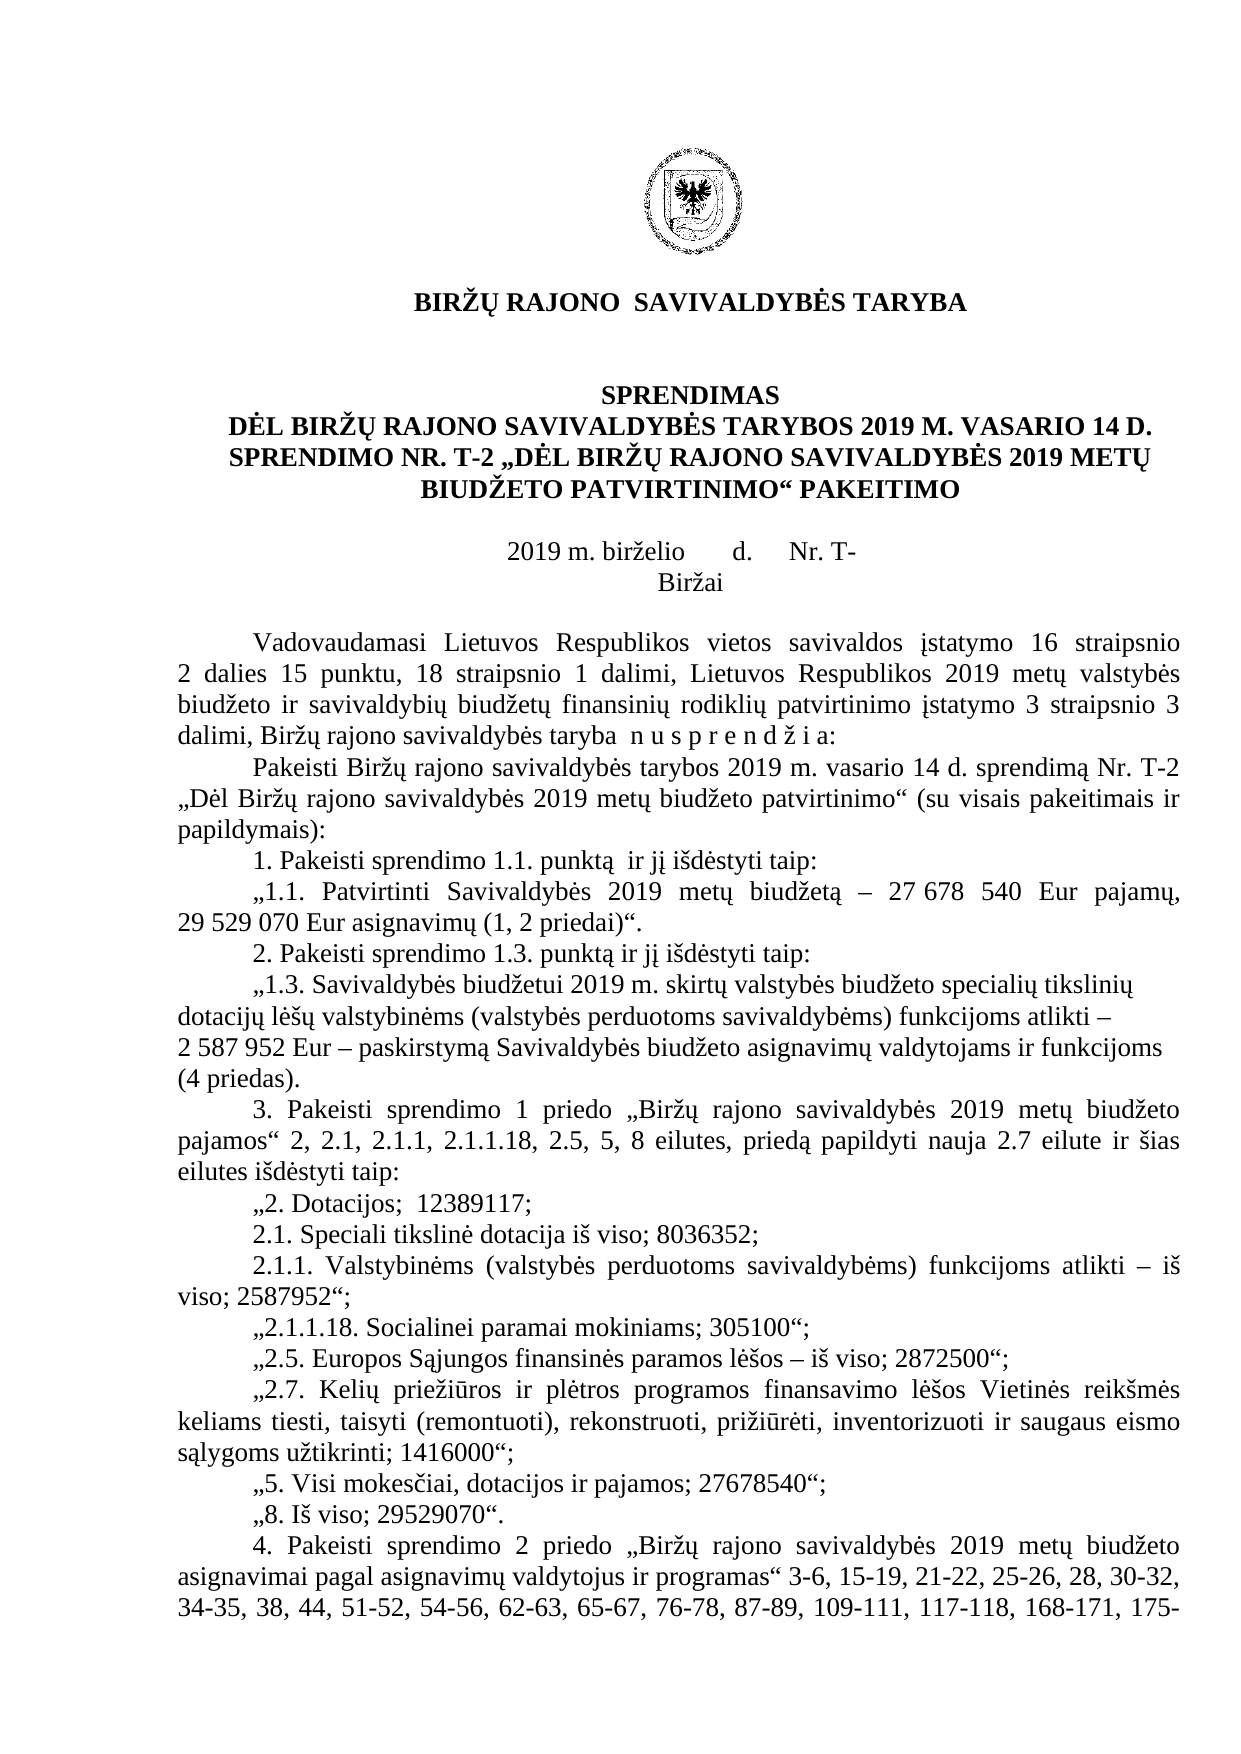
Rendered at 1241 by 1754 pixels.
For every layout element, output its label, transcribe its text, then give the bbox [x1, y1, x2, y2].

text 2. Pakeisti sprendimo 1.3. punktą ir jį išdėstyti taip: [177, 937, 1181, 969]
table_cell Biržai [177, 566, 1204, 597]
text „1.3. Savivaldybės biudžetui 2019 m. skirtų valstybės biudžeto specialių tikslinių dotacijų lėšų valstybinėms (valstybės perduotoms savivaldybėms) funkcijoms atlikti – 2 587 952 Eur – paskirstymą Savivaldybės biudžeto asignavimų valdytojams ir funkcijoms (4 priedas). [177, 969, 1181, 1093]
text Vadovaudamasi Lietuvos Respublikos vietos savivaldos įstatymo 16 straipsnio 2 dalies 15 punktu, 18 straipsnio 1 dalimi, Lietuvos Respublikos 2019 metų valstybės biudžeto ir savivaldybių biudžetų finansinių rodiklių patvirtinimo įstatymo 3 straipsnio 3 dalimi, Biržų rajono savivaldybės taryba n u s p r e n d ž i a: [177, 626, 1181, 751]
text „2.1.1.18. Socialinei paramai mokiniams; 305100“; [177, 1311, 1181, 1342]
text Pakeisti Biržų rajono savivaldybės tarybos 2019 m. vasario 14 d. sprendimą Nr. T-2 „Dėl Biržų rajono savivaldybės 2019 metų biudžeto patvirtinimo“ (su visais pakeitimais ir papildymais): [177, 751, 1181, 844]
table_cell 2019 m. birželio d. [177, 535, 777, 566]
text „2.7. Kelių priežiūros ir plėtros programos finansavimo lėšos Vietinės reikšmės keliams tiesti, taisyti (remontuoti), rekonstruoti, prižiūrėti, inventorizuoti ir saugaus eismo sąlygoms užtikrinti; 1416000“; [177, 1373, 1181, 1467]
text „2. Dotacijos; 12389117; [177, 1187, 1181, 1218]
table_header [177, 118, 1204, 255]
table_cell Nr. T- [778, 535, 1204, 566]
text 3. Pakeisti sprendimo 1 priedo „Biržų rajono savivaldybės 2019 metų biudžeto pajamos“ 2, 2.1, 2.1.1, 2.1.1.18, 2.5, 5, 8 eilutes, priedą papildyti nauja 2.7 eilute ir šias eilutes išdėstyti taip: [177, 1093, 1181, 1187]
text 2.1.1. Valstybinėms (valstybės perduotoms savivaldybėms) funkcijoms atlikti – iš viso; 2587952“; [177, 1249, 1181, 1311]
text „8. Iš viso; 29529070“. [177, 1498, 1181, 1529]
text 1. Pakeisti sprendimo 1.1. punktą ir jį išdėstyti taip: [177, 844, 1181, 875]
table_cell SPRENDIMAS [177, 379, 1204, 410]
text „2.5. Europos Sąjungos finansinės paramos lėšos – iš viso; 2872500“; [177, 1342, 1181, 1373]
text 4. Pakeisti sprendimo 2 priedo „Biržų rajono savivaldybės 2019 metų biudžeto asignavimai pagal asignavimų valdytojus ir programas“ 3-6, 15-19, 21-22, 25-26, 28, 30-32, 34-35, 38, 44, 51-52, 54-56, 62-63, 65-67, 76-78, 87-89, 109-111, 117-118, 168-171, 175- [177, 1529, 1181, 1623]
table_cell [177, 317, 1204, 379]
text „1.1. Patvirtinti Savivaldybės 2019 metų biudžetą – 27 678 540 Eur pajamų, 29 529 070 Eur asignavimų (1, 2 priedai)“. [177, 875, 1181, 937]
table_cell [177, 504, 1204, 535]
text 2.1. Speciali tikslinė dotacija iš viso; 8036352; [177, 1218, 1181, 1249]
table_cell DĖL BIRŽŲ RAJONO SAVIVALDYBĖS TARYBOS 2019 M. VASARIO 14 D. SPRENDIMO NR. T-2 „DĖL BIRŽŲ RAJONO SAVIVALDYBĖS 2019 METŲ BIUDŽETO PATVIRTINIMO“ PAKEITIMO [177, 410, 1204, 504]
table_cell BIRŽŲ RAJONO SAVIVALDYBĖS TARYBA [177, 255, 1204, 317]
text „5. Visi mokesčiai, dotacijos ir pajamos; 27678540“; [177, 1467, 1181, 1498]
